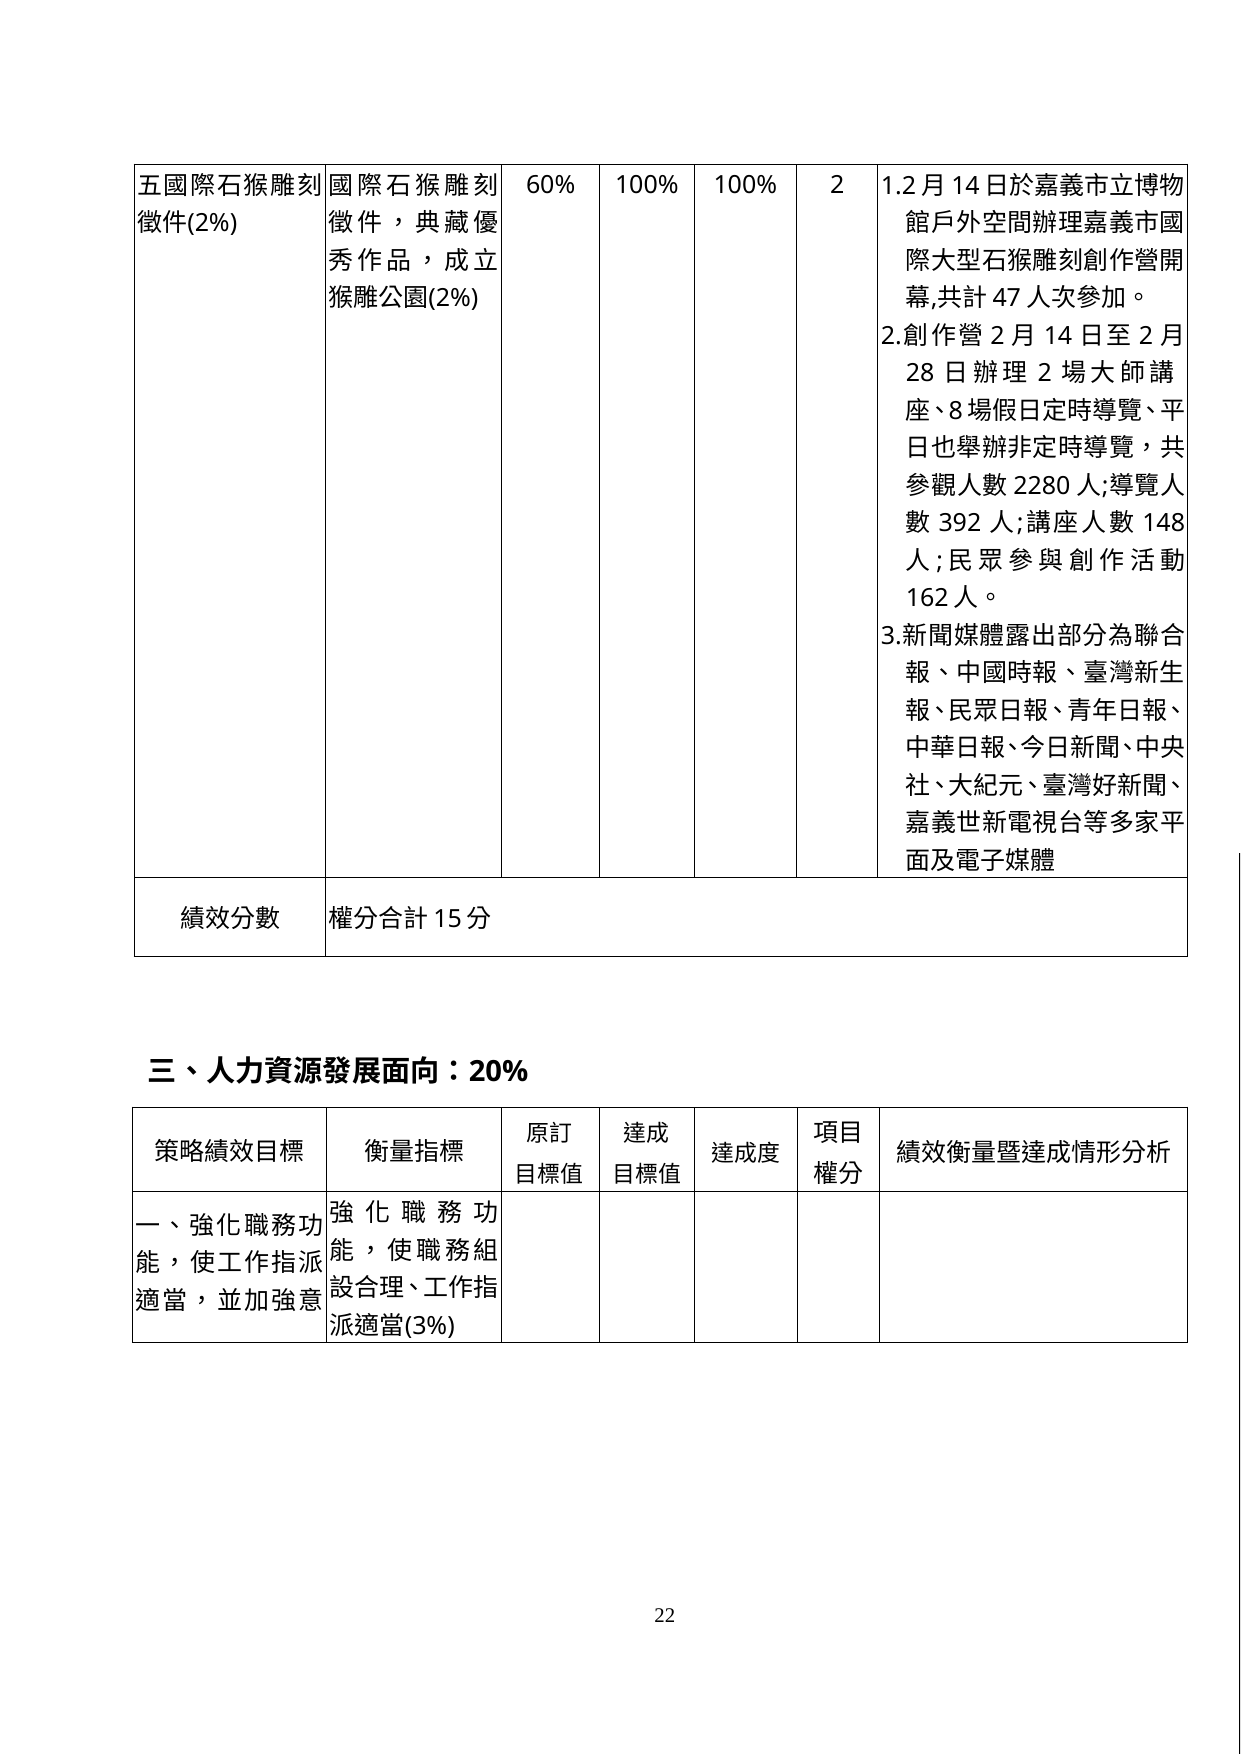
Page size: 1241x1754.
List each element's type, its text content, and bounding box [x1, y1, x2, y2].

table_header 策略績效目標 [133, 1108, 326, 1191]
table_header 達成度 [695, 1108, 797, 1191]
table_cell 強化職務功能，使職務組設合理、工作指派適當(3%) [327, 1192, 501, 1342]
table_cell 1.2月14日於嘉義市立博物館戶外空間辦理嘉義市國際大型石猴雕刻創作營開幕,共計47人次參加。 2.創作營2月14日至2月28日辦理2場大師講座、8場假日定時導覽、平日也舉辦非定時導覽，共參觀人數2280人;導覽人數392人;講座人數148人;民眾參與創作活動162人。 3.新聞媒體露出部分為聯合報、中國時報、臺灣新生報、民眾日報、青年日報、中華日報、今日新聞、中央社、大紀元、臺灣好新聞、嘉義世新電視台等多家平面及電子媒體 [878, 165, 1187, 877]
table_cell [600, 1192, 694, 1342]
table_header 衡量指標 [327, 1108, 501, 1191]
table_cell 五國際石猴雕刻徵件(2%) [135, 165, 325, 877]
table_header 達成 目標值 [600, 1108, 694, 1191]
table_cell 100% [695, 165, 796, 877]
table_cell [798, 1192, 879, 1342]
table_header 項目 權分 [798, 1108, 879, 1191]
table_cell [695, 1192, 797, 1342]
table_header 績效衡量暨達成情形分析 [880, 1108, 1187, 1191]
table_cell 一、強化職務功能，使工作指派適當，並加強意 [133, 1192, 326, 1342]
table_cell 國際石猴雕刻徵件，典藏優秀作品，成立猴雕公園(2%) [326, 165, 501, 877]
table_cell 權分合計15分 [326, 878, 1187, 956]
table_cell [880, 1192, 1187, 1342]
table_cell 60% [502, 165, 599, 877]
table_header 原訂 目標值 [502, 1108, 599, 1191]
table_cell 100% [600, 165, 694, 877]
text 三、人力資源發展面向：20% [148, 1032, 1181, 1107]
table_cell [502, 1192, 599, 1342]
table_cell 績效分數 [135, 878, 325, 956]
table_cell 2 [797, 165, 877, 877]
